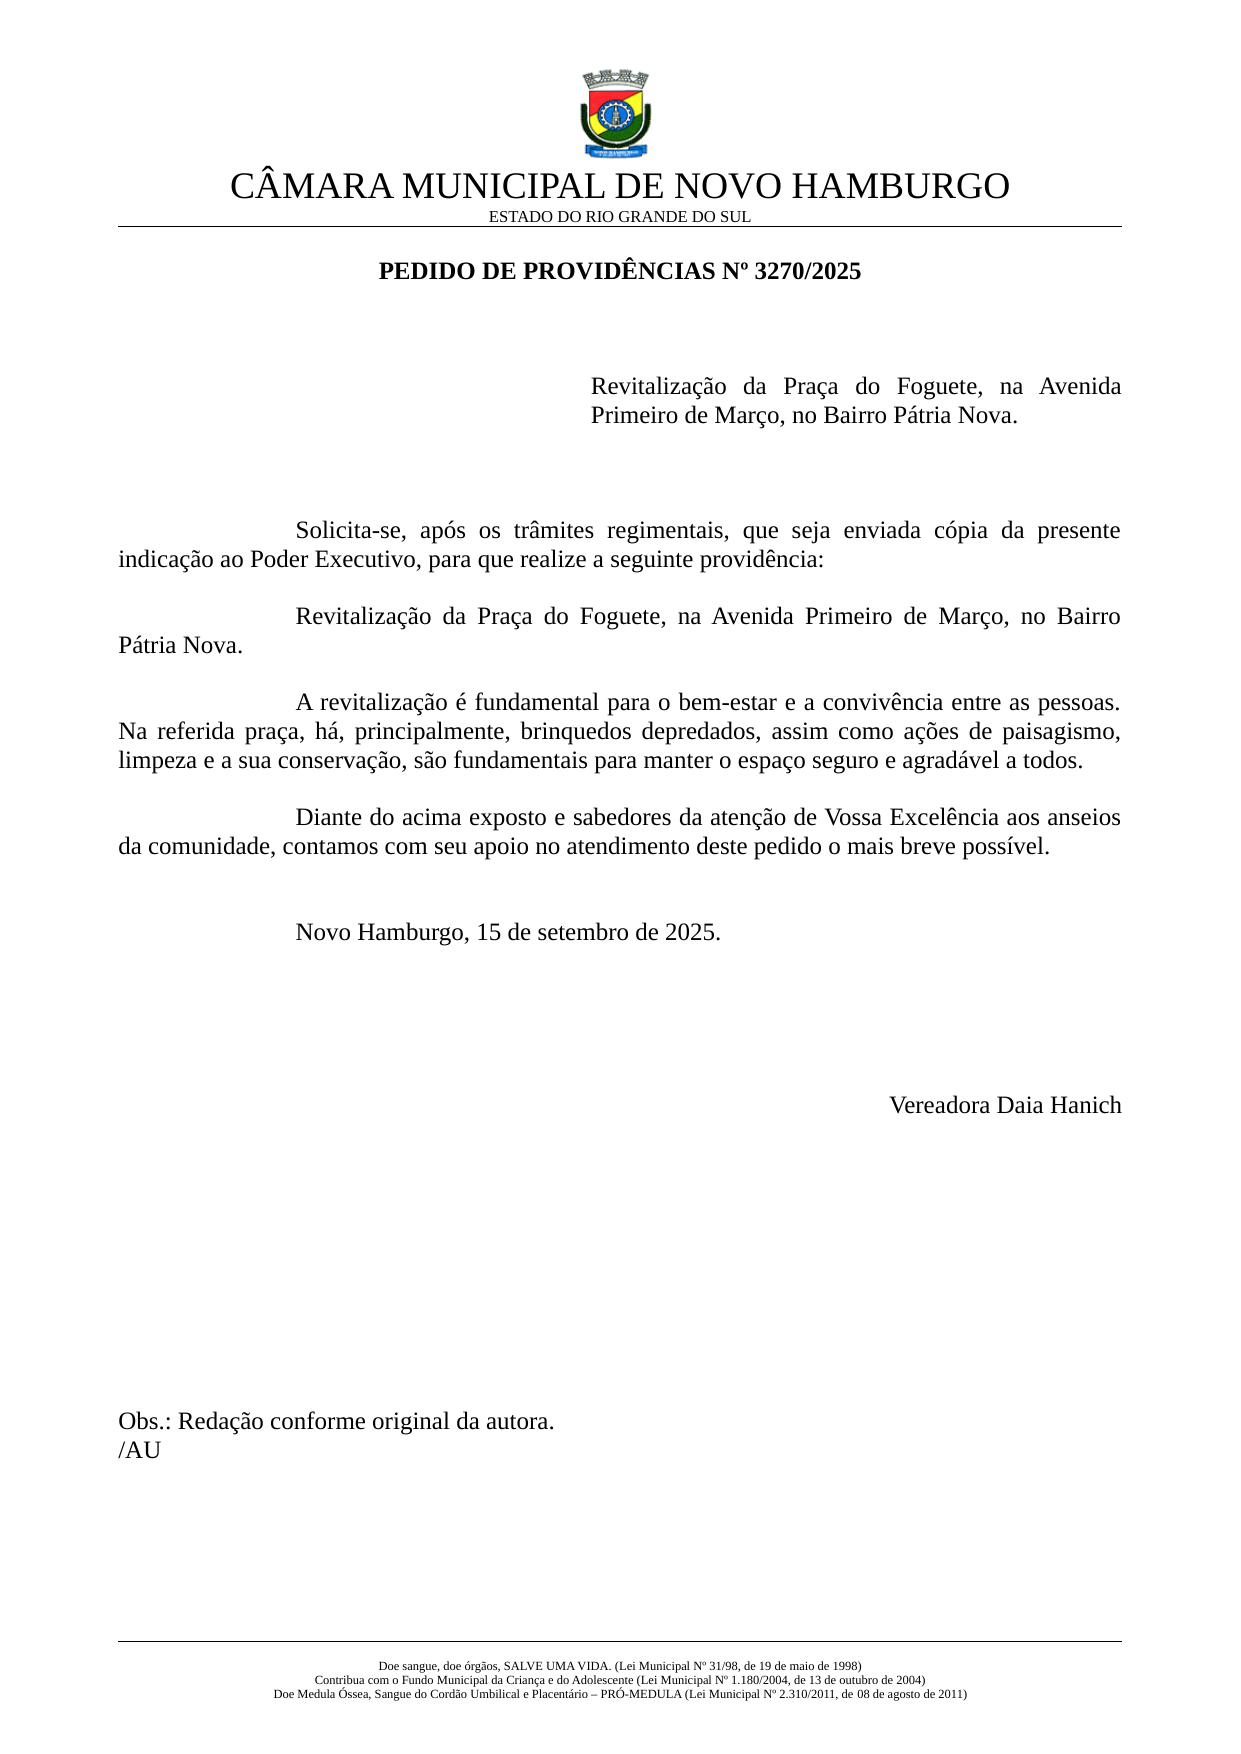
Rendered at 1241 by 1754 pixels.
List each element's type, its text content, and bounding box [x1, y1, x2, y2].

text Revitalização da Praça do Foguete, na Avenida Primeiro de Março, no Bairro Pátria Nova. [118, 601, 1122, 659]
picture [574, 62, 655, 163]
text Vereadora Daia Hanich [118, 1090, 1122, 1119]
text /AU [118, 1435, 1122, 1464]
text Diante do acima exposto e sabedores da atenção de Vossa Excelência aos anseios da comunidade, contamos com seu apoio no atendimento deste pedido o mais breve possível. [118, 802, 1122, 860]
text Novo Hamburgo, 15 de setembro de 2025. [118, 917, 1122, 946]
text Obs.: Redação conforme original da autora. [118, 1406, 1122, 1435]
text A revitalização é fundamental para o bem-estar e a convivência entre as pessoas. Na referida praça, há, principalmente, brinquedos depredados, assim como ações de paisagismo, limpeza e a sua conservação, são fundamentais para manter o espaço seguro e agradável a todos. [118, 687, 1122, 774]
text PEDIDO DE PROVIDÊNCIAS Nº 3270/2025 [118, 256, 1122, 285]
text Revitalização da Praça do Foguete, na Avenida Primeiro de Março, no Bairro Pátria Nova. [591, 371, 1122, 429]
text Solicita-se, após os trâmites regimentais, que seja enviada cópia da presente indicação ao Poder Executivo, para que realize a seguinte providência: [118, 515, 1122, 572]
